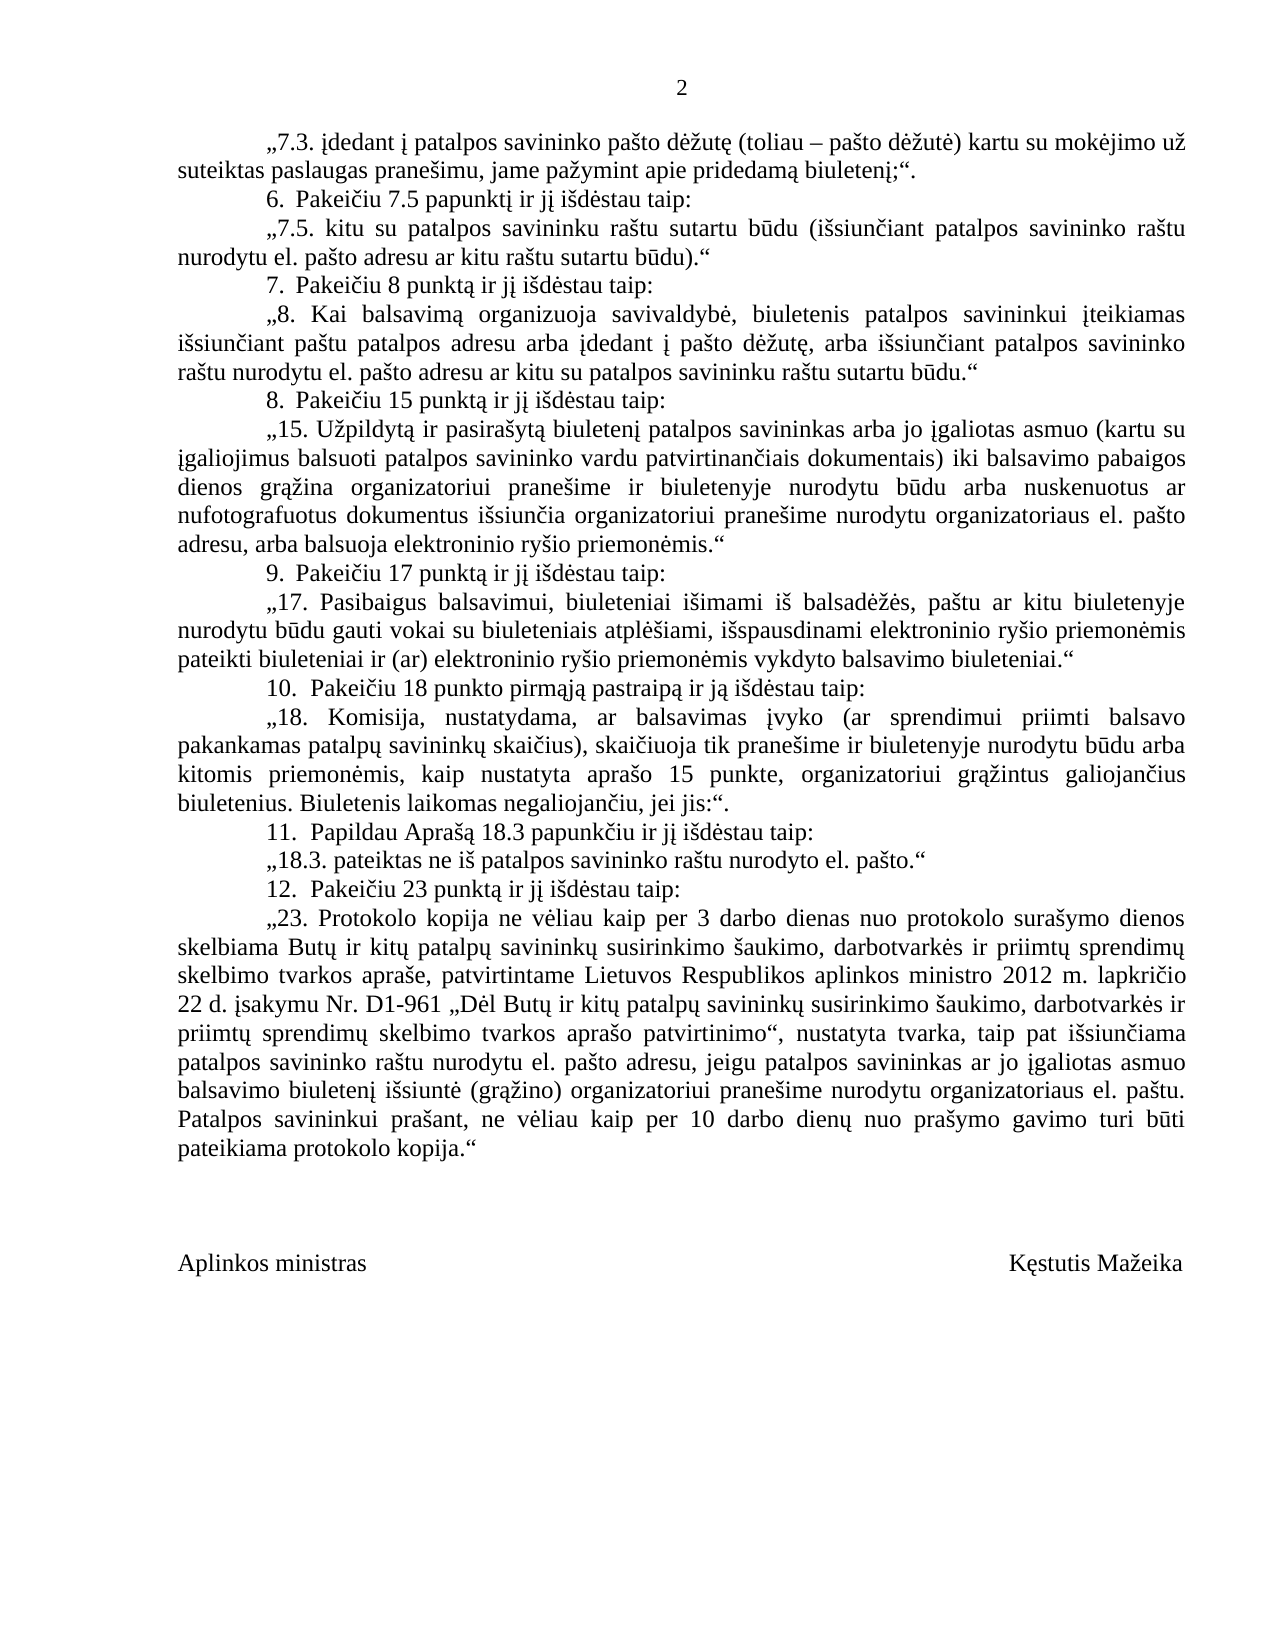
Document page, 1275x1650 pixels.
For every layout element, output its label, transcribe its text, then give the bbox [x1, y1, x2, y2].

text „15. Užpildytą ir pasirašytą biuletenį patalpos savininkas arba jo įgaliotas asmuo (kartu su įgaliojimus balsuoti patalpos savininko vardu patvirtinančiais dokumentais) iki balsavimo pabaigos dienos grąžina organizatoriui pranešime ir biuletenyje nurodytu būdu arba nuskenuotus ar nufotografuotus dokumentus išsiunčia organizatoriui pranešime nurodytu organizatoriaus el. pašto adresu, arba balsuoja elektroninio ryšio priemonėmis.“ [177, 414, 1186, 558]
text 8. Pakeičiu 15 punktą ir jį išdėstau taip: [177, 385, 1186, 414]
text „7.5. kitu su patalpos savininku raštu sutartu būdu (išsiunčiant patalpos savininko raštu nurodytu el. pašto adresu ar kitu raštu sutartu būdu).“ [177, 213, 1186, 270]
text „18. Komisija, nustatydama, ar balsavimas įvyko (ar sprendimui priimti balsavo pakankamas patalpų savininkų skaičius), skaičiuoja tik pranešime ir biuletenyje nurodytu būdu arba kitomis priemonėmis, kaip nustatyta aprašo 15 punkte, organizatoriui grąžintus galiojančius biuletenius. Biuletenis laikomas negaliojančiu, jei jis:“. [177, 702, 1186, 817]
text 6. Pakeičiu 7.5 papunktį ir jį išdėstau taip: [177, 184, 1186, 213]
text Aplinkos ministras Kęstutis Mažeika [177, 1248, 1186, 1277]
text 12. Pakeičiu 23 punktą ir jį išdėstau taip: [177, 874, 1186, 903]
text 7. Pakeičiu 8 punktą ir jį išdėstau taip: [177, 270, 1186, 299]
text „17. Pasibaigus balsavimui, biuleteniai išimami iš balsadėžės, paštu ar kitu biuletenyje nurodytu būdu gauti vokai su biuleteniais atplėšiami, išspausdinami elektroninio ryšio priemonėmis pateikti biuleteniai ir (ar) elektroninio ryšio priemonėmis vykdyto balsavimo biuleteniai.“ [177, 587, 1186, 673]
text „7.3. įdedant į patalpos savininko pašto dėžutę (toliau – pašto dėžutė) kartu su mokėjimo už suteiktas paslaugas pranešimu, jame pažymint apie pridedamą biuletenį;“. [177, 127, 1186, 184]
text 11. Papildau Aprašą 18.3 papunkčiu ir jį išdėstau taip: [177, 817, 1186, 845]
text „23. Protokolo kopija ne vėliau kaip per 3 darbo dienas nuo protokolo surašymo dienos skelbiama Butų ir kitų patalpų savininkų susirinkimo šaukimo, darbotvarkės ir priimtų sprendimų skelbimo tvarkos apraše, patvirtintame Lietuvos Respublikos aplinkos ministro 2012 m. lapkričio 22 d. įsakymu Nr. D1-961 „Dėl Butų ir kitų patalpų savininkų susirinkimo šaukimo, darbotvarkės ir priimtų sprendimų skelbimo tvarkos aprašo patvirtinimo“, nustatyta tvarka, taip pat išsiunčiama patalpos savininko raštu nurodytu el. pašto adresu, jeigu patalpos savininkas ar jo įgaliotas asmuo balsavimo biuletenį išsiuntė (grąžino) organizatoriui pranešime nurodytu organizatoriaus el. paštu. Patalpos savininkui prašant, ne vėliau kaip per 10 darbo dienų nuo prašymo gavimo turi būti pateikiama protokolo kopija.“ [177, 903, 1186, 1162]
text „18.3. pateiktas ne iš patalpos savininko raštu nurodyto el. pašto.“ [177, 845, 1186, 874]
text 9. Pakeičiu 17 punktą ir jį išdėstau taip: [177, 558, 1186, 587]
text 10. Pakeičiu 18 punkto pirmąją pastraipą ir ją išdėstau taip: [177, 673, 1186, 702]
text „8. Kai balsavimą organizuoja savivaldybė, biuletenis patalpos savininkui įteikiamas išsiunčiant paštu patalpos adresu arba įdedant į pašto dėžutę, arba išsiunčiant patalpos savininko raštu nurodytu el. pašto adresu ar kitu su patalpos savininku raštu sutartu būdu.“ [177, 299, 1186, 385]
